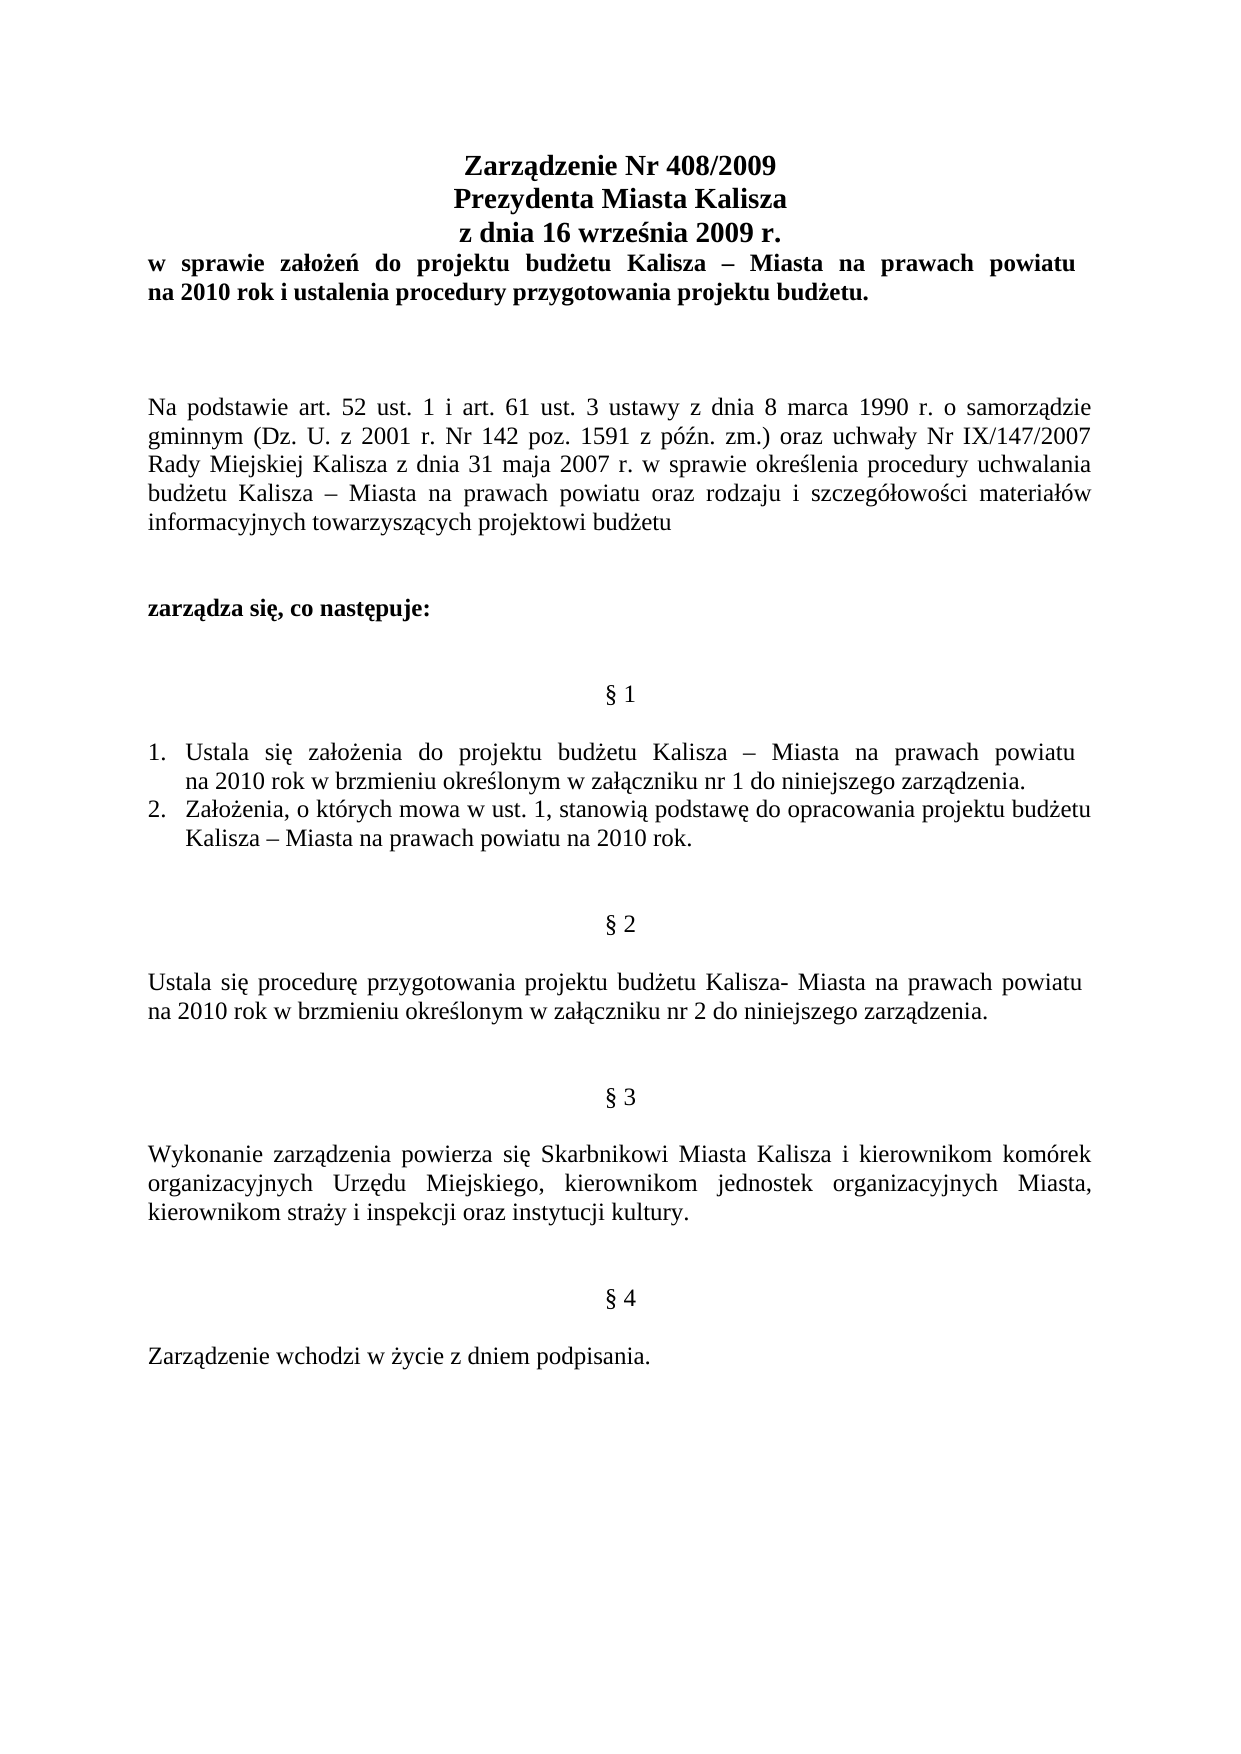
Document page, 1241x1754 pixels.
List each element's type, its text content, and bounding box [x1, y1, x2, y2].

text § 2 [148, 909, 1092, 938]
list Ustala się założenia do projektu budżetu Kalisza – Miasta na prawach powiatu na 2010 rok w brzmieniu określonym w załączniku nr 1 do niniejszego zarządzenia. [148, 737, 1092, 794]
text z dnia 16 września 2009 r. [148, 215, 1092, 248]
text Prezydenta Miasta Kalisza [148, 181, 1092, 215]
text Zarządzenie wchodzi w życie z dniem podpisania. [148, 1341, 1092, 1369]
text § 1 [148, 679, 1092, 708]
text zarządza się, co następuje: [148, 593, 1092, 622]
text w sprawie założeń do projektu budżetu Kalisza – Miasta na prawach powiatu na 2010 rok i ustalenia procedury przygotowania projektu budżetu. [148, 248, 1092, 306]
text Na podstawie art. 52 ust. 1 i art. 61 ust. 3 ustawy z dnia 8 marca 1990 r. o samorządzie gminnym (Dz. U. z 2001 r. Nr 142 poz. 1591 z późn. zm.) oraz uchwały Nr IX/147/2007 Rady Miejskiej Kalisza z dnia 31 maja 2007 r. w sprawie określenia procedury uchwalania budżetu Kalisza – Miasta na prawach powiatu oraz rodzaju i szczegółowości materiałów informacyjnych towarzyszących projektowi budżetu [148, 392, 1092, 536]
text Ustala się procedurę przygotowania projektu budżetu Kalisza- Miasta na prawach powiatu na 2010 rok w brzmieniu określonym w załączniku nr 2 do niniejszego zarządzenia. [148, 967, 1092, 1024]
subtitle Zarządzenie Nr 408/2009 [148, 148, 1092, 181]
text Wykonanie zarządzenia powierza się Skarbnikowi Miasta Kalisza i kierownikom komórek organizacyjnych Urzędu Miejskiego, kierownikom jednostek organizacyjnych Miasta, kierownikom straży i inspekcji oraz instytucji kultury. [148, 1139, 1092, 1226]
list Założenia, o których mowa w ust. 1, stanowią podstawę do opracowania projektu budżetu Kalisza – Miasta na prawach powiatu na 2010 rok. [148, 794, 1092, 852]
text § 3 [148, 1082, 1092, 1111]
text § 4 [148, 1283, 1092, 1312]
